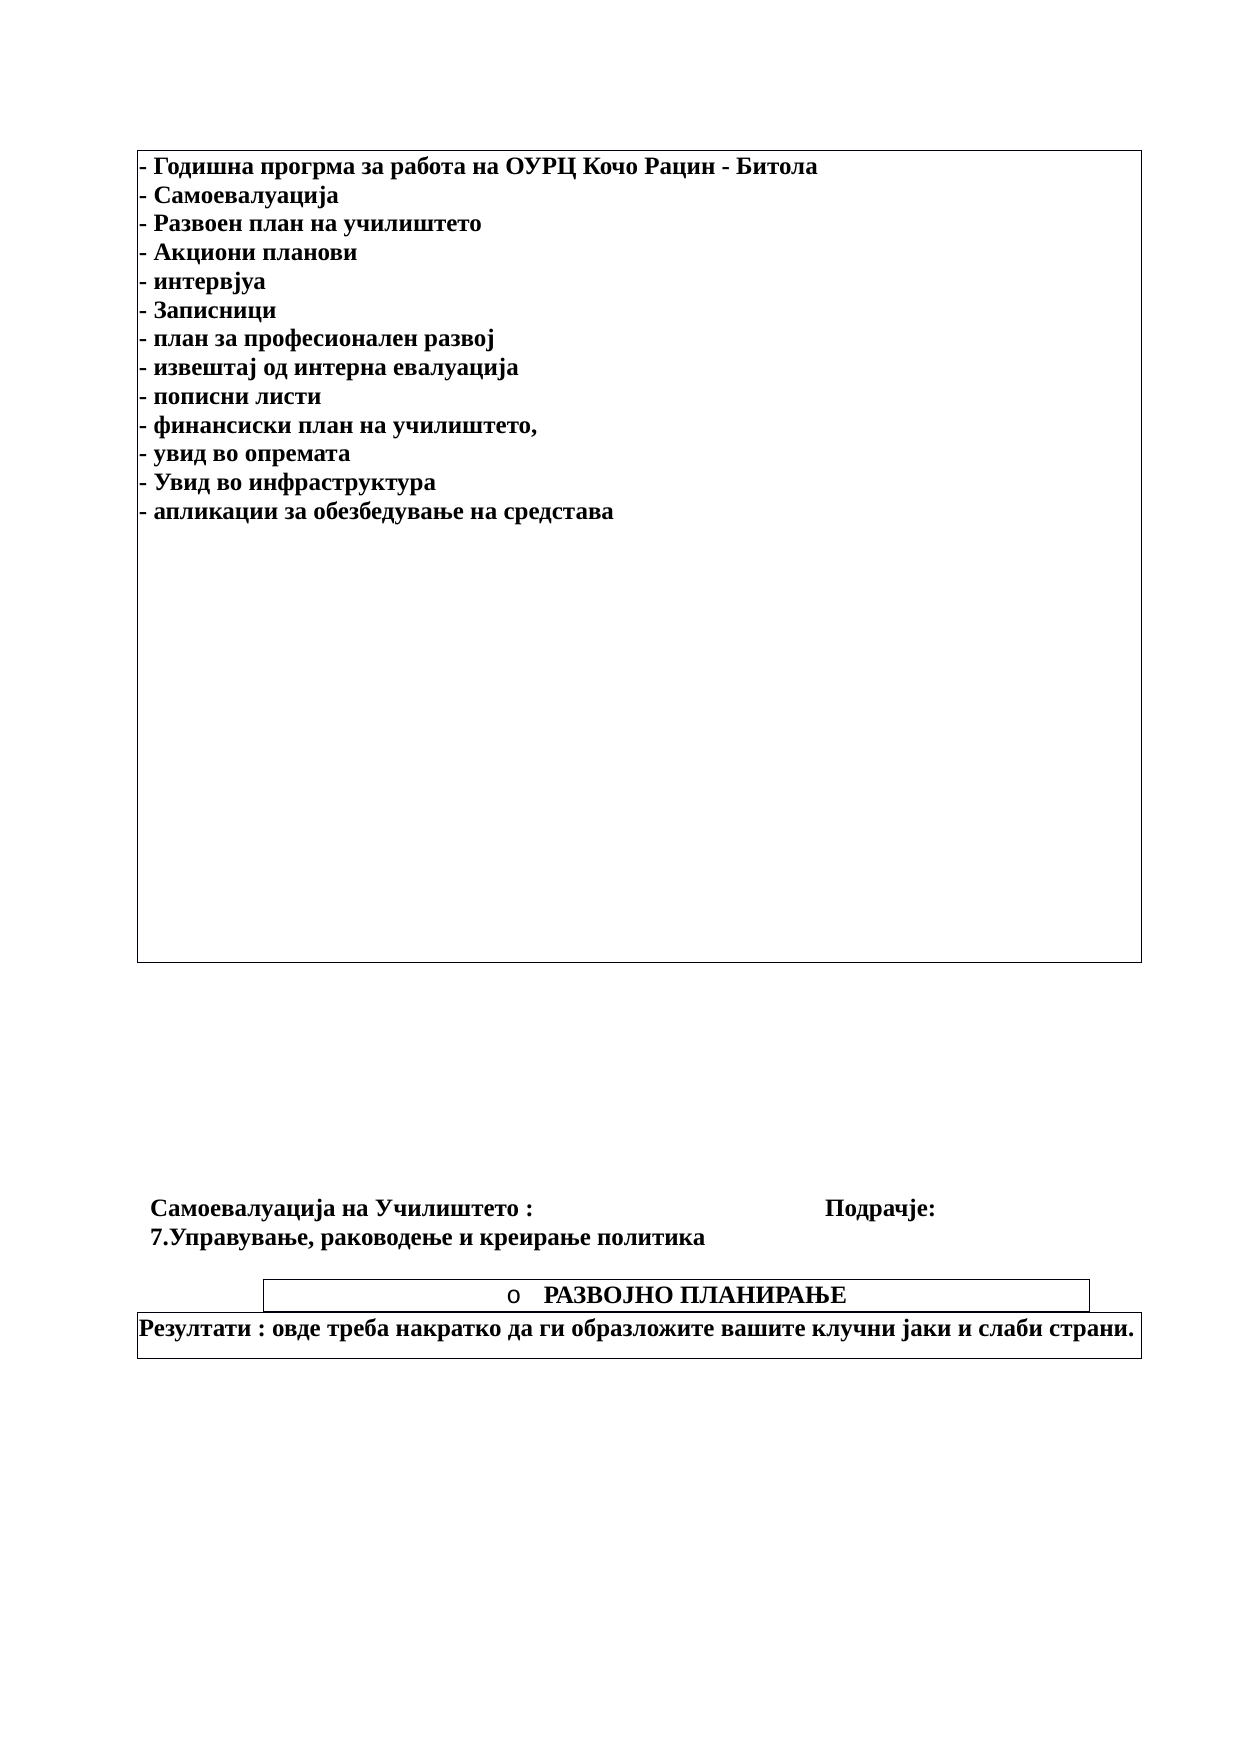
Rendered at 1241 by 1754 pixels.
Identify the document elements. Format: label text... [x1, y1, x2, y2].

text Самоевалуација на Училиштето : Подрачје: 7.Управување, раководење и креирање политика [150, 1193, 1090, 1251]
table_header Резултати : овде треба накратко да ги образложите вашите клучни јаки и слаби страни. [138, 1313, 1141, 1358]
list РАЗВОЈНО ПЛАНИРАЊЕ [264, 1280, 1089, 1311]
table_cell - Годишна прогрма за работа на ОУРЦ Кочо Рацин - Битола - Самоевалуација - Развоен план на училиштето - Акциони планови - интервјуа - Записници - план за професионален развој - извештај од интерна евалуација - пописни листи - финансиски план на училиштето, - увид во опремата - Увид во инфраструктура - апликации за обезбедување на средстава [138, 151, 1141, 962]
